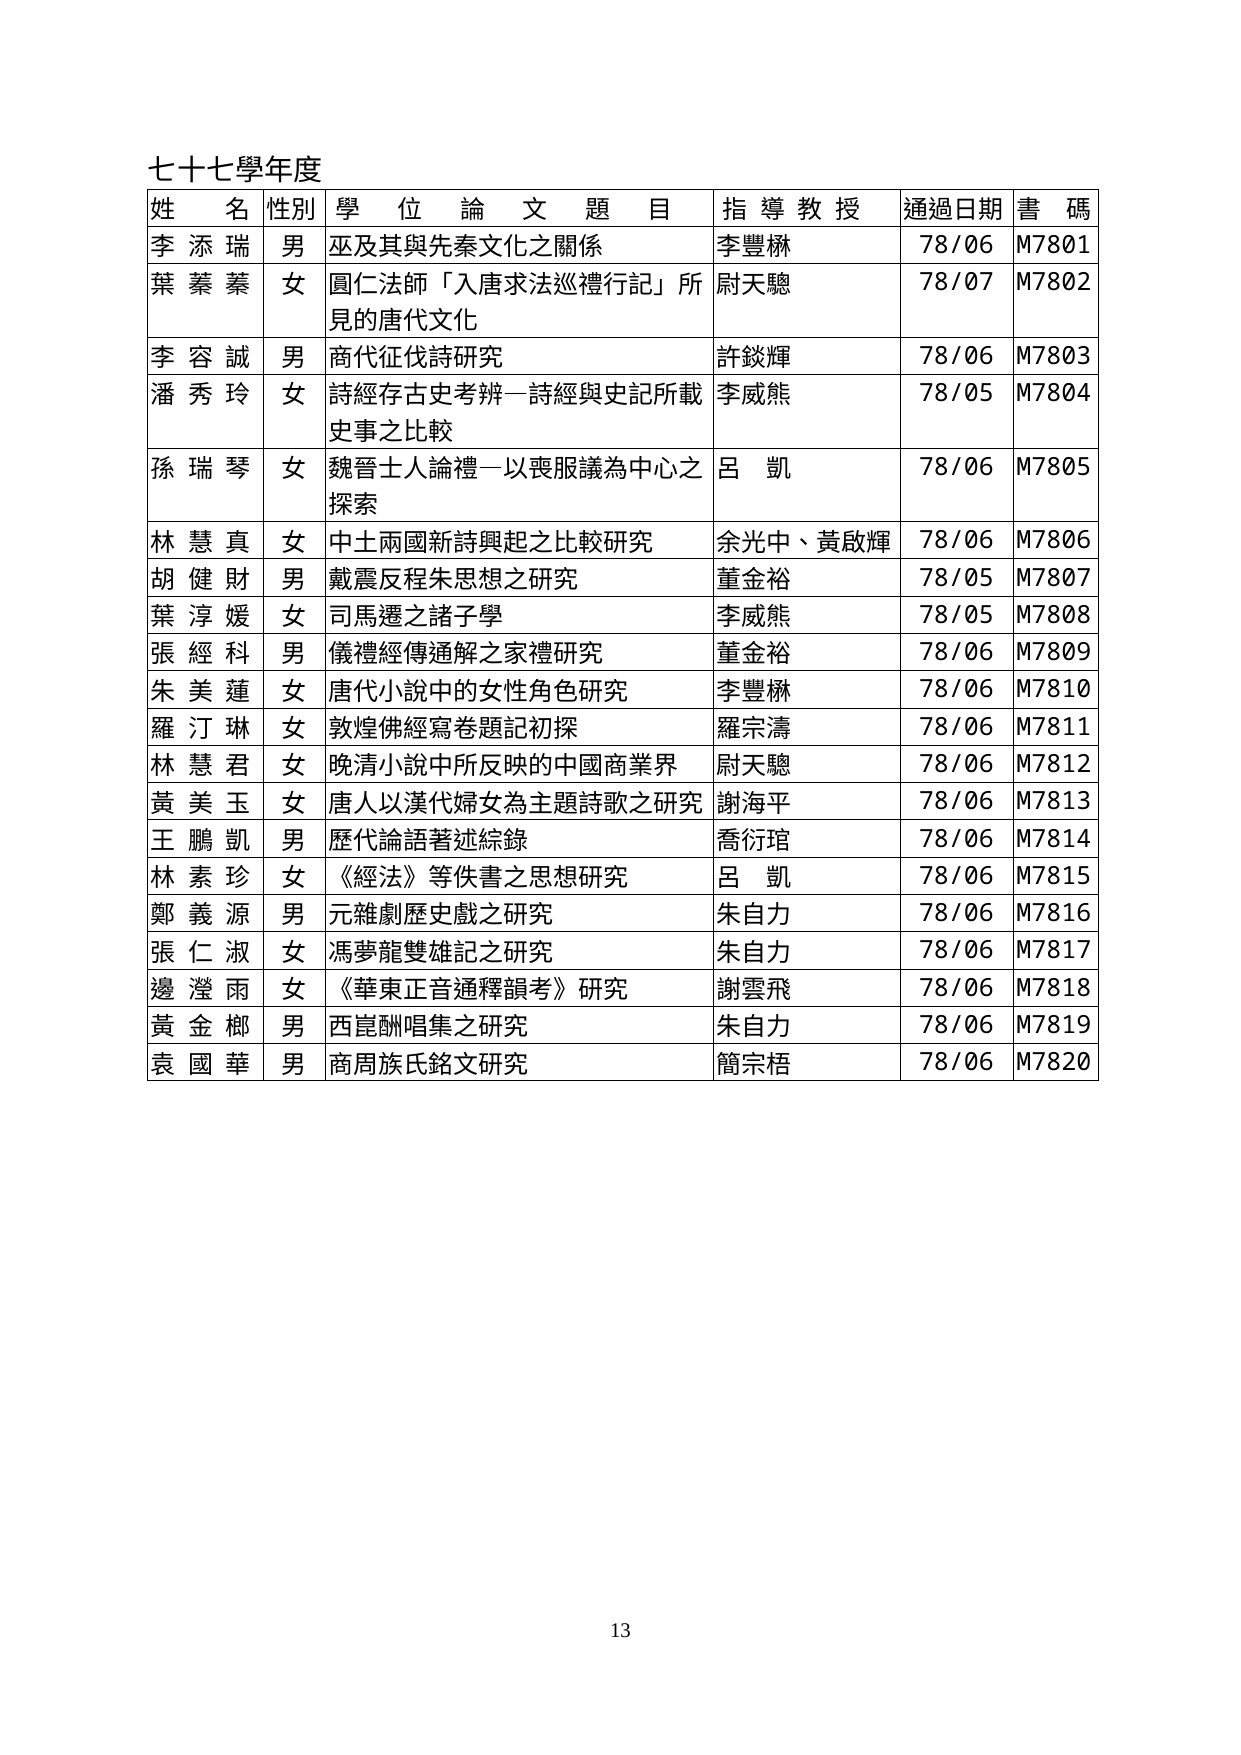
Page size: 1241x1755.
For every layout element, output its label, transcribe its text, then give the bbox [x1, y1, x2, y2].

table_cell M7803 [1014, 338, 1098, 374]
table_cell M7818 [1014, 970, 1098, 1006]
table_cell 女 [264, 709, 325, 745]
table_cell 商代征伐詩研究 [326, 338, 713, 374]
table_cell 林 慧 君 [148, 746, 263, 782]
table_cell 邊 瀅 雨 [148, 970, 263, 1006]
table_cell 女 [264, 597, 325, 633]
table_cell 尉天驄 [714, 746, 900, 782]
table_header 通過日期 [901, 190, 1013, 226]
table_cell 78/06 [901, 671, 1013, 707]
table_cell 中土兩國新詩興起之比較研究 [326, 522, 713, 558]
table_cell 董金裕 [714, 634, 900, 670]
table_cell 呂 凱 [714, 449, 900, 521]
table_cell 張 經 科 [148, 634, 263, 670]
table_cell M7806 [1014, 522, 1098, 558]
table_header 學 位 論 文 題 目 [326, 190, 713, 226]
table_cell M7820 [1014, 1044, 1098, 1080]
table_cell 78/06 [901, 449, 1013, 521]
table_cell 羅宗濤 [714, 709, 900, 745]
table_cell 男 [264, 559, 325, 596]
table_cell 女 [264, 671, 325, 707]
table_cell 商周族氏銘文研究 [326, 1044, 713, 1080]
table_cell 馮夢龍雙雄記之研究 [326, 932, 713, 968]
table_cell 78/06 [901, 970, 1013, 1006]
table_cell M7815 [1014, 858, 1098, 894]
table_cell 朱 美 蓮 [148, 671, 263, 707]
table_cell 潘 秀 玲 [148, 375, 263, 447]
table_cell 李豐楙 [714, 671, 900, 707]
table_cell 詩經存古史考辨—詩經與史記所載 史事之比較 [326, 375, 713, 447]
table_cell 林 素 珍 [148, 858, 263, 894]
table_cell 78/06 [901, 746, 1013, 782]
table_cell 朱自力 [714, 932, 900, 968]
table_cell 男 [264, 1007, 325, 1043]
table_cell 簡宗梧 [714, 1044, 900, 1080]
table_cell 《華東正音通釋韻考》研究 [326, 970, 713, 1006]
table_cell 78/07 [901, 264, 1013, 337]
table_cell M7819 [1014, 1007, 1098, 1043]
table_cell M7809 [1014, 634, 1098, 670]
table_cell 男 [264, 634, 325, 670]
table_cell 女 [264, 970, 325, 1006]
table_cell 78/06 [901, 932, 1013, 968]
table_cell 女 [264, 449, 325, 521]
table_header 姓 名 [148, 190, 263, 226]
table_cell M7804 [1014, 375, 1098, 447]
table_cell 唐代小說中的女性角色研究 [326, 671, 713, 707]
table_cell 李 容 誠 [148, 338, 263, 374]
table_cell 女 [264, 932, 325, 968]
table_cell 元雜劇歷史戲之研究 [326, 895, 713, 931]
table_cell 林 慧 真 [148, 522, 263, 558]
table_cell 女 [264, 746, 325, 782]
table_cell M7811 [1014, 709, 1098, 745]
table_cell 《經法》等佚書之思想研究 [326, 858, 713, 894]
table_cell M7816 [1014, 895, 1098, 931]
table_cell 鄭 義 源 [148, 895, 263, 931]
table_cell 女 [264, 522, 325, 558]
table_cell 葉 淳 媛 [148, 597, 263, 633]
table_cell M7808 [1014, 597, 1098, 633]
table_cell 羅 汀 琳 [148, 709, 263, 745]
table_cell M7805 [1014, 449, 1098, 521]
table_cell 許錟輝 [714, 338, 900, 374]
table_cell 78/05 [901, 559, 1013, 596]
table_cell M7812 [1014, 746, 1098, 782]
table_cell 女 [264, 783, 325, 819]
table_cell 謝雲飛 [714, 970, 900, 1006]
table_cell 李威熊 [714, 375, 900, 447]
table_cell 男 [264, 820, 325, 857]
table_header 指 導 教 授 [714, 190, 900, 226]
table_cell 晚清小說中所反映的中國商業界 [326, 746, 713, 782]
table_cell 敦煌佛經寫卷題記初探 [326, 709, 713, 745]
table_cell 董金裕 [714, 559, 900, 596]
table_cell 巫及其與先秦文化之關係 [326, 227, 713, 263]
table_cell 78/05 [901, 597, 1013, 633]
table_cell 朱自力 [714, 1007, 900, 1043]
table_cell 黃 美 玉 [148, 783, 263, 819]
table_cell 男 [264, 1044, 325, 1080]
table_cell 魏晉士人論禮—以喪服議為中心之探索 [326, 449, 713, 521]
table_cell 李豐楙 [714, 227, 900, 263]
table_cell 唐人以漢代婦女為主題詩歌之研究 [326, 783, 713, 819]
table_cell 78/06 [901, 895, 1013, 931]
table_cell 張 仁 淑 [148, 932, 263, 968]
table_cell 胡 健 財 [148, 559, 263, 596]
table_cell 喬衍琯 [714, 820, 900, 857]
table_cell 王 鵬 凱 [148, 820, 263, 857]
table_cell 男 [264, 227, 325, 263]
table_cell 78/06 [901, 634, 1013, 670]
table_cell 78/06 [901, 858, 1013, 894]
table_cell 歷代論語著述綜錄 [326, 820, 713, 857]
table_cell M7817 [1014, 932, 1098, 968]
table_header 性別 [264, 190, 325, 226]
table_cell 西崑酬唱集之研究 [326, 1007, 713, 1043]
table_cell 孫 瑞 琴 [148, 449, 263, 521]
table_cell 李威熊 [714, 597, 900, 633]
table_cell 司馬遷之諸子學 [326, 597, 713, 633]
table_cell 呂 凱 [714, 858, 900, 894]
table_cell M7801 [1014, 227, 1098, 263]
table_cell M7814 [1014, 820, 1098, 857]
table_cell 朱自力 [714, 895, 900, 931]
text 七十七學年度 [148, 146, 1093, 188]
table_cell 余光中、黃啟輝 [714, 522, 900, 558]
table_header 書 碼 [1014, 190, 1098, 226]
table_cell 謝海平 [714, 783, 900, 819]
table_cell 78/06 [901, 820, 1013, 857]
table_cell 戴震反程朱思想之研究 [326, 559, 713, 596]
table_cell 78/06 [901, 522, 1013, 558]
table_cell M7810 [1014, 671, 1098, 707]
table_cell 尉天驄 [714, 264, 900, 337]
table_cell 78/06 [901, 709, 1013, 745]
table_cell 女 [264, 264, 325, 337]
table_cell 男 [264, 895, 325, 931]
table_cell 男 [264, 338, 325, 374]
table_cell 李 添 瑞 [148, 227, 263, 263]
table_cell M7807 [1014, 559, 1098, 596]
table_cell M7802 [1014, 264, 1098, 337]
table_cell 78/06 [901, 338, 1013, 374]
table_cell 78/05 [901, 375, 1013, 447]
table_cell 女 [264, 375, 325, 447]
table_cell 78/06 [901, 1007, 1013, 1043]
table_cell 78/06 [901, 227, 1013, 263]
table_cell 78/06 [901, 1044, 1013, 1080]
table_cell 黃 金 榔 [148, 1007, 263, 1043]
table_cell 儀禮經傳通解之家禮研究 [326, 634, 713, 670]
table_cell 78/06 [901, 783, 1013, 819]
table_cell 葉 蓁 蓁 [148, 264, 263, 337]
table_cell 女 [264, 858, 325, 894]
table_cell M7813 [1014, 783, 1098, 819]
table_cell 袁 國 華 [148, 1044, 263, 1080]
table_cell 圓仁法師「入唐求法巡禮行記」所 見的唐代文化 [326, 264, 713, 337]
